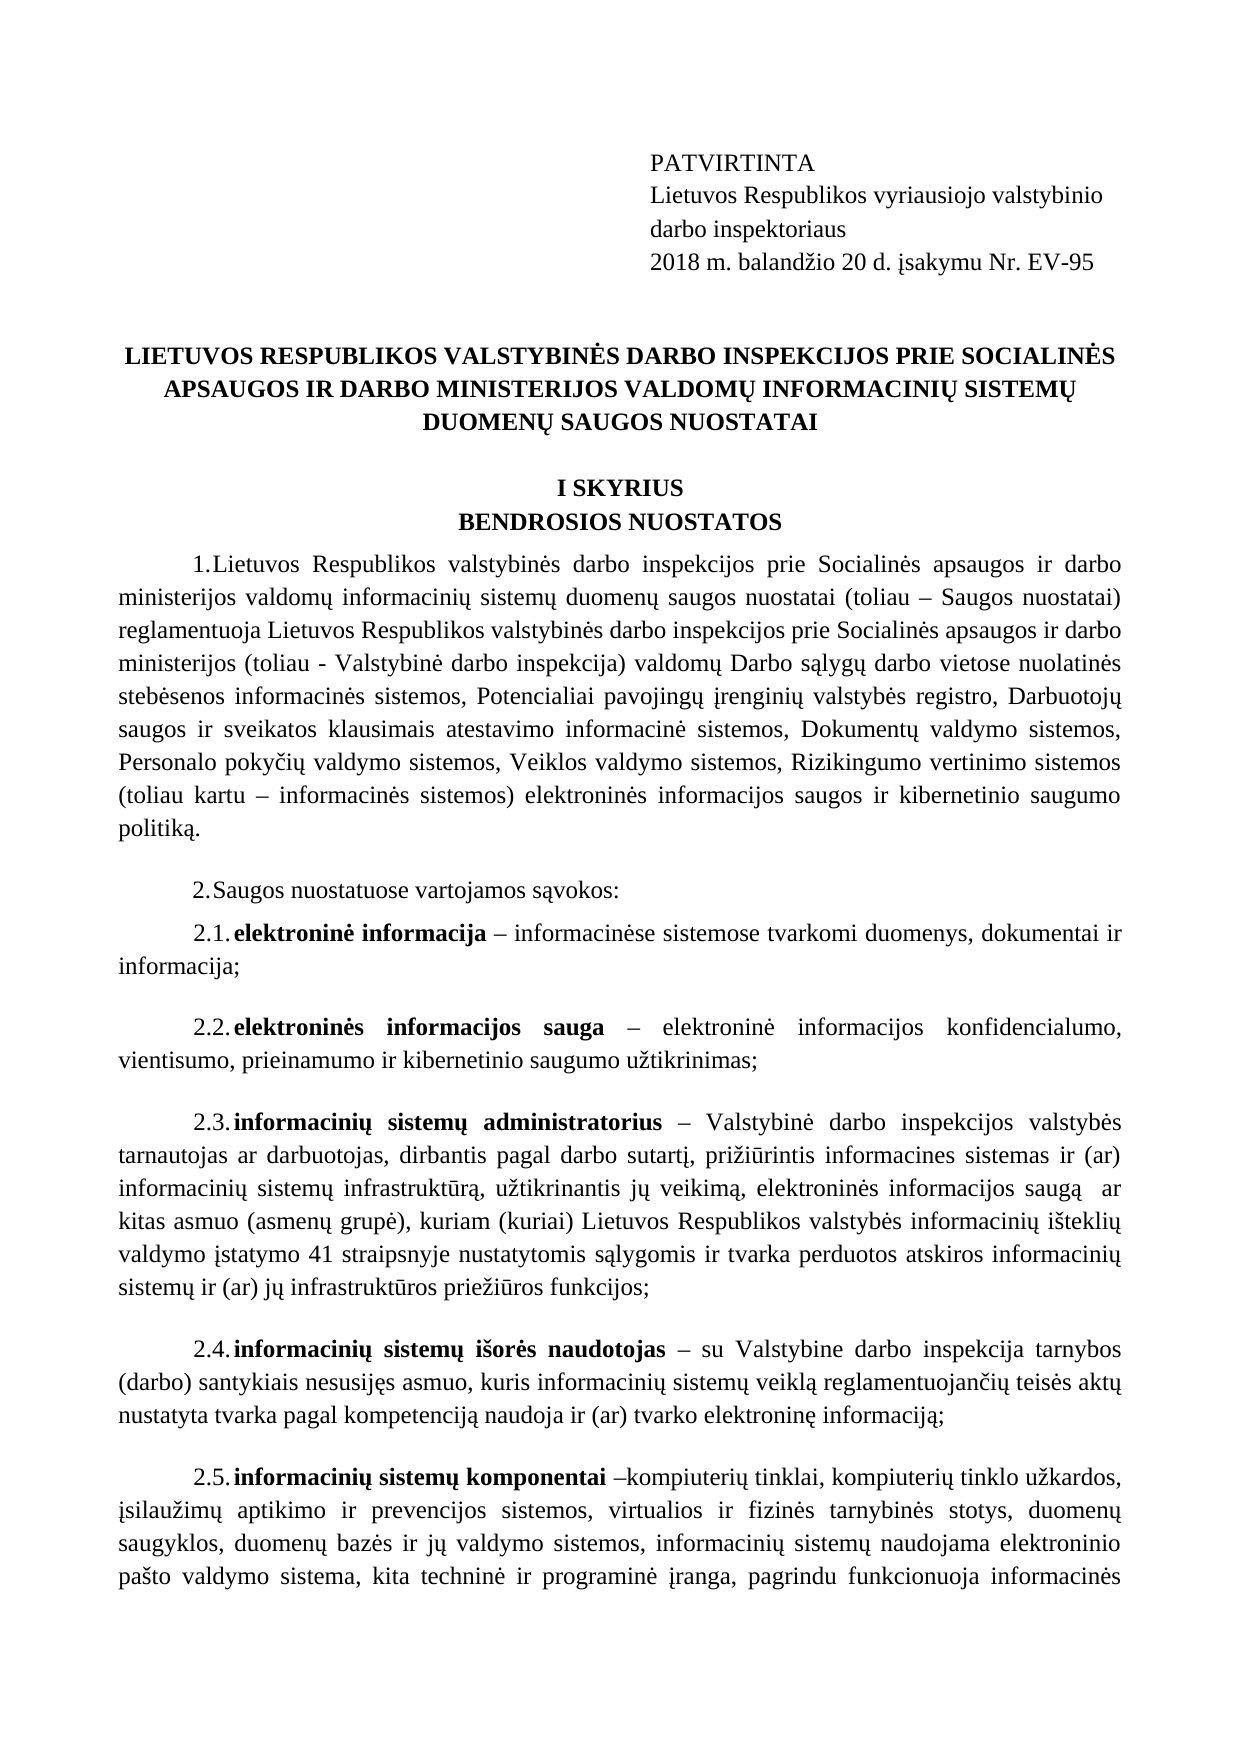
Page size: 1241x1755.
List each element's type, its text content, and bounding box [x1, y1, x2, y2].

text 1. Lietuvos Respublikos valstybinės darbo inspekcijos prie Socialinės apsaugos ir darbo ministerijos valdomų informacinių sistemų duomenų saugos nuostatai (toliau – Saugos nuostatai) reglamentuoja Lietuvos Respublikos valstybinės darbo inspekcijos prie Socialinės apsaugos ir darbo ministerijos (toliau - Valstybinė darbo inspekcija) valdomų Darbo sąlygų darbo vietose nuolatinės stebėsenos informacinės sistemos, Potencialiai pavojingų įrenginių valstybės registro, Darbuotojų saugos ir sveikatos klausimais atestavimo informacinė sistemos, Dokumentų valdymo sistemos, Personalo pokyčių valdymo sistemos, Veiklos valdymo sistemos, Rizikingumo vertinimo sistemos (toliau kartu – informacinės sistemos) elektroninės informacijos saugos ir kibernetinio saugumo politiką. [118, 549, 1122, 842]
text LIETUVOS RESPUBLIKOS VALSTYBINĖS DARBO INSPEKCIJOS PRIE SOCIALINĖS APSAUGOS IR DARBO MINISTERIJOS VALDOMŲ INFORMACINIŲ SISTEMŲ DUOMENŲ SAUGOS NUOSTATAI [118, 341, 1122, 436]
text 2.1. elektroninė informacija – informacinėse sistemose tvarkomi duomenys, dokumentai ir informacija; [118, 918, 1122, 979]
text BENDROSIOS NUOSTATOS [118, 507, 1122, 535]
text 2.2. elektroninės informacijos sauga – elektroninė informacijos konfidencialumo, vientisumo, prieinamumo ir kibernetinio saugumo užtikrinimas; [118, 1012, 1122, 1074]
text 2. Saugos nuostatuose vartojamos sąvokos: [118, 875, 1122, 904]
text PATVIRTINTA [471, 148, 1122, 176]
text 2.4. informacinių sistemų išorės naudotojas – su Valstybine darbo inspekcija tarnybos (darbo) santykiais nesusijęs asmuo, kuris informacinių sistemų veiklą reglamentuojančių teisės aktų nustatyta tvarka pagal kompetenciją naudoja ir (ar) tvarko elektroninę informaciją; [118, 1334, 1122, 1429]
text 2018 m. balandžio 20 d. įsakymu Nr. EV-95 [471, 247, 1122, 275]
text 2.5. informacinių sistemų komponentai –kompiuterių tinklai, kompiuterių tinklo užkardos, įsilaužimų aptikimo ir prevencijos sistemos, virtualios ir fizinės tarnybinės stotys, duomenų saugyklos, duomenų bazės ir jų valdymo sistemos, informacinių sistemų naudojama elektroninio pašto valdymo sistema, kita techninė ir programinė įranga, pagrindu funkcionuoja informacinės [118, 1462, 1122, 1590]
text 2.3. informacinių sistemų administratorius – Valstybinė darbo inspekcijos valstybės tarnautojas ar darbuotojas, dirbantis pagal darbo sutartį, prižiūrintis informacines sistemas ir (ar) informacinių sistemų infrastruktūrą, užtikrinantis jų veikimą, elektroninės informacijos saugą ar kitas asmuo (asmenų grupė), kuriam (kuriai) Lietuvos Respublikos valstybės informacinių išteklių valdymo įstatymo 41 straipsnyje nustatytomis sąlygomis ir tvarka perduotos atskiros informacinių sistemų ir (ar) jų infrastruktūros priežiūros funkcijos; [118, 1107, 1122, 1301]
text I SKYRIUS [118, 473, 1122, 502]
text Lietuvos Respublikos vyriausiojo valstybinio [471, 181, 1122, 209]
text darbo inspektoriaus [471, 214, 1122, 242]
